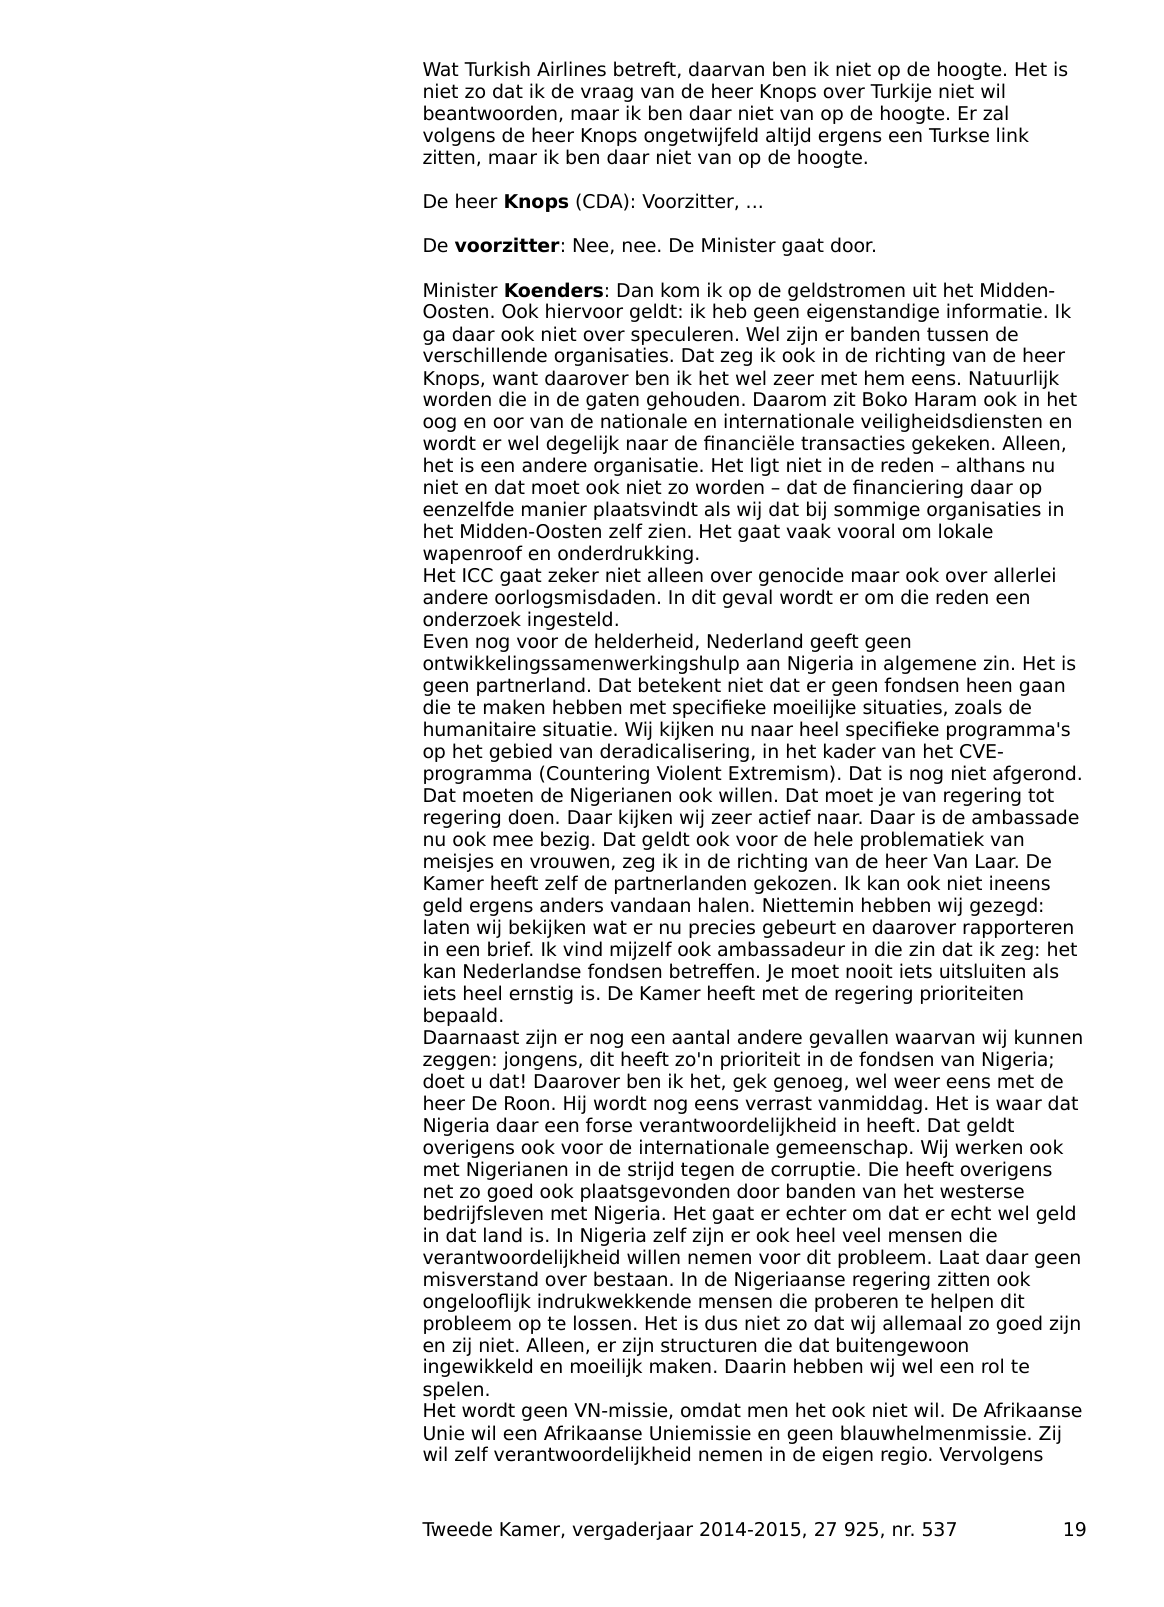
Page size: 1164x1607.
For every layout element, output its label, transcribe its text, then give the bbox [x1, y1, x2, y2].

text Wat Turkish Airlines betreft, daarvan ben ik niet op de hoogte. Het is niet zo dat ik de vraag van de heer Knops over Turkije niet wil beantwoorden, maar ik ben daar niet van op de hoogte. Er zal volgens de heer Knops ongetwijfeld altijd ergens een Turkse link zitten, maar ik ben daar niet van op de hoogte. [422, 59, 1087, 169]
text Daarnaast zijn er nog een aantal andere gevallen waarvan wij kunnen zeggen: jongens, dit heeft zo'n prioriteit in de fondsen van Nigeria; doet u dat! Daarover ben ik het, gek genoeg, wel weer eens met de heer De Roon. Hij wordt nog eens verrast vanmiddag. Het is waar dat Nigeria daar een forse verantwoordelijkheid in heeft. Dat geldt overigens ook voor de internationale gemeenschap. Wij werken ook met Nigerianen in de strijd tegen de corruptie. Die heeft overigens net zo goed ook plaatsgevonden door banden van het westerse bedrijfsleven met Nigeria. Het gaat er echter om dat er echt wel geld in dat land is. In Nigeria zelf zijn er ook heel veel mensen die verantwoordelijkheid willen nemen voor dit probleem. Laat daar geen misverstand over bestaan. In de Nigeriaanse regering zitten ook ongelooflijk indrukwekkende mensen die proberen te helpen dit probleem op te lossen. Het is dus niet zo dat wij allemaal zo goed zijn en zij niet. Alleen, er zijn structuren die dat buitengewoon ingewikkeld en moeilijk maken. Daarin hebben wij wel een rol te spelen. [422, 1027, 1087, 1400]
text Even nog voor de helderheid, Nederland geeft geen ontwikkelingssamenwerkingshulp aan Nigeria in algemene zin. Het is geen partnerland. Dat betekent niet dat er geen fondsen heen gaan die te maken hebben met specifieke moeilijke situaties, zoals de humanitaire situatie. Wij kijken nu naar heel specifieke programma's op het gebied van deradicalisering, in het kader van het CVE-programma (Countering Violent Extremism). Dat is nog niet afgerond. Dat moeten de Nigerianen ook willen. Dat moet je van regering tot regering doen. Daar kijken wij zeer actief naar. Daar is de ambassade nu ook mee bezig. Dat geldt ook voor de hele problematiek van meisjes en vrouwen, zeg ik in de richting van de heer Van Laar. De Kamer heeft zelf de partnerlanden gekozen. Ik kan ook niet ineens geld ergens anders vandaan halen. Niettemin hebben wij gezegd: laten wij bekijken wat er nu precies gebeurt en daarover rapporteren in een brief. Ik vind mijzelf ook ambassadeur in die zin dat ik zeg: het kan Nederlandse fondsen betreffen. Je moet nooit iets uitsluiten als iets heel ernstig is. De Kamer heeft met de regering prioriteiten bepaald. [422, 631, 1087, 1027]
text Minister Koenders: Dan kom ik op de geldstromen uit het Midden-Oosten. Ook hiervoor geldt: ik heb geen eigenstandige informatie. Ik ga daar ook niet over speculeren. Wel zijn er banden tussen de verschillende organisaties. Dat zeg ik ook in de richting van de heer Knops, want daarover ben ik het wel zeer met hem eens. Natuurlijk worden die in de gaten gehouden. Daarom zit Boko Haram ook in het oog en oor van de nationale en internationale veiligheidsdiensten en wordt er wel degelijk naar de financiële transacties gekeken. Alleen, het is een andere organisatie. Het ligt niet in de reden – althans nu niet en dat moet ook niet zo worden – dat de financiering daar op eenzelfde manier plaatsvindt als wij dat bij sommige organisaties in het Midden-Oosten zelf zien. Het gaat vaak vooral om lokale wapenroof en onderdrukking. [422, 279, 1087, 565]
text De voorzitter: Nee, nee. De Minister gaat door. [422, 235, 1087, 257]
text De heer Knops (CDA): Voorzitter, ... [422, 191, 1087, 213]
text Het wordt geen VN-missie, omdat men het ook niet wil. De Afrikaanse Unie wil een Afrikaanse Uniemissie en geen blauwhelmenmissie. Zij wil zelf verantwoordelijkheid nemen in de eigen regio. Vervolgens [422, 1400, 1087, 1466]
text Het ICC gaat zeker niet alleen over genocide maar ook over allerlei andere oorlogsmisdaden. In dit geval wordt er om die reden een onderzoek ingesteld. [422, 565, 1087, 631]
